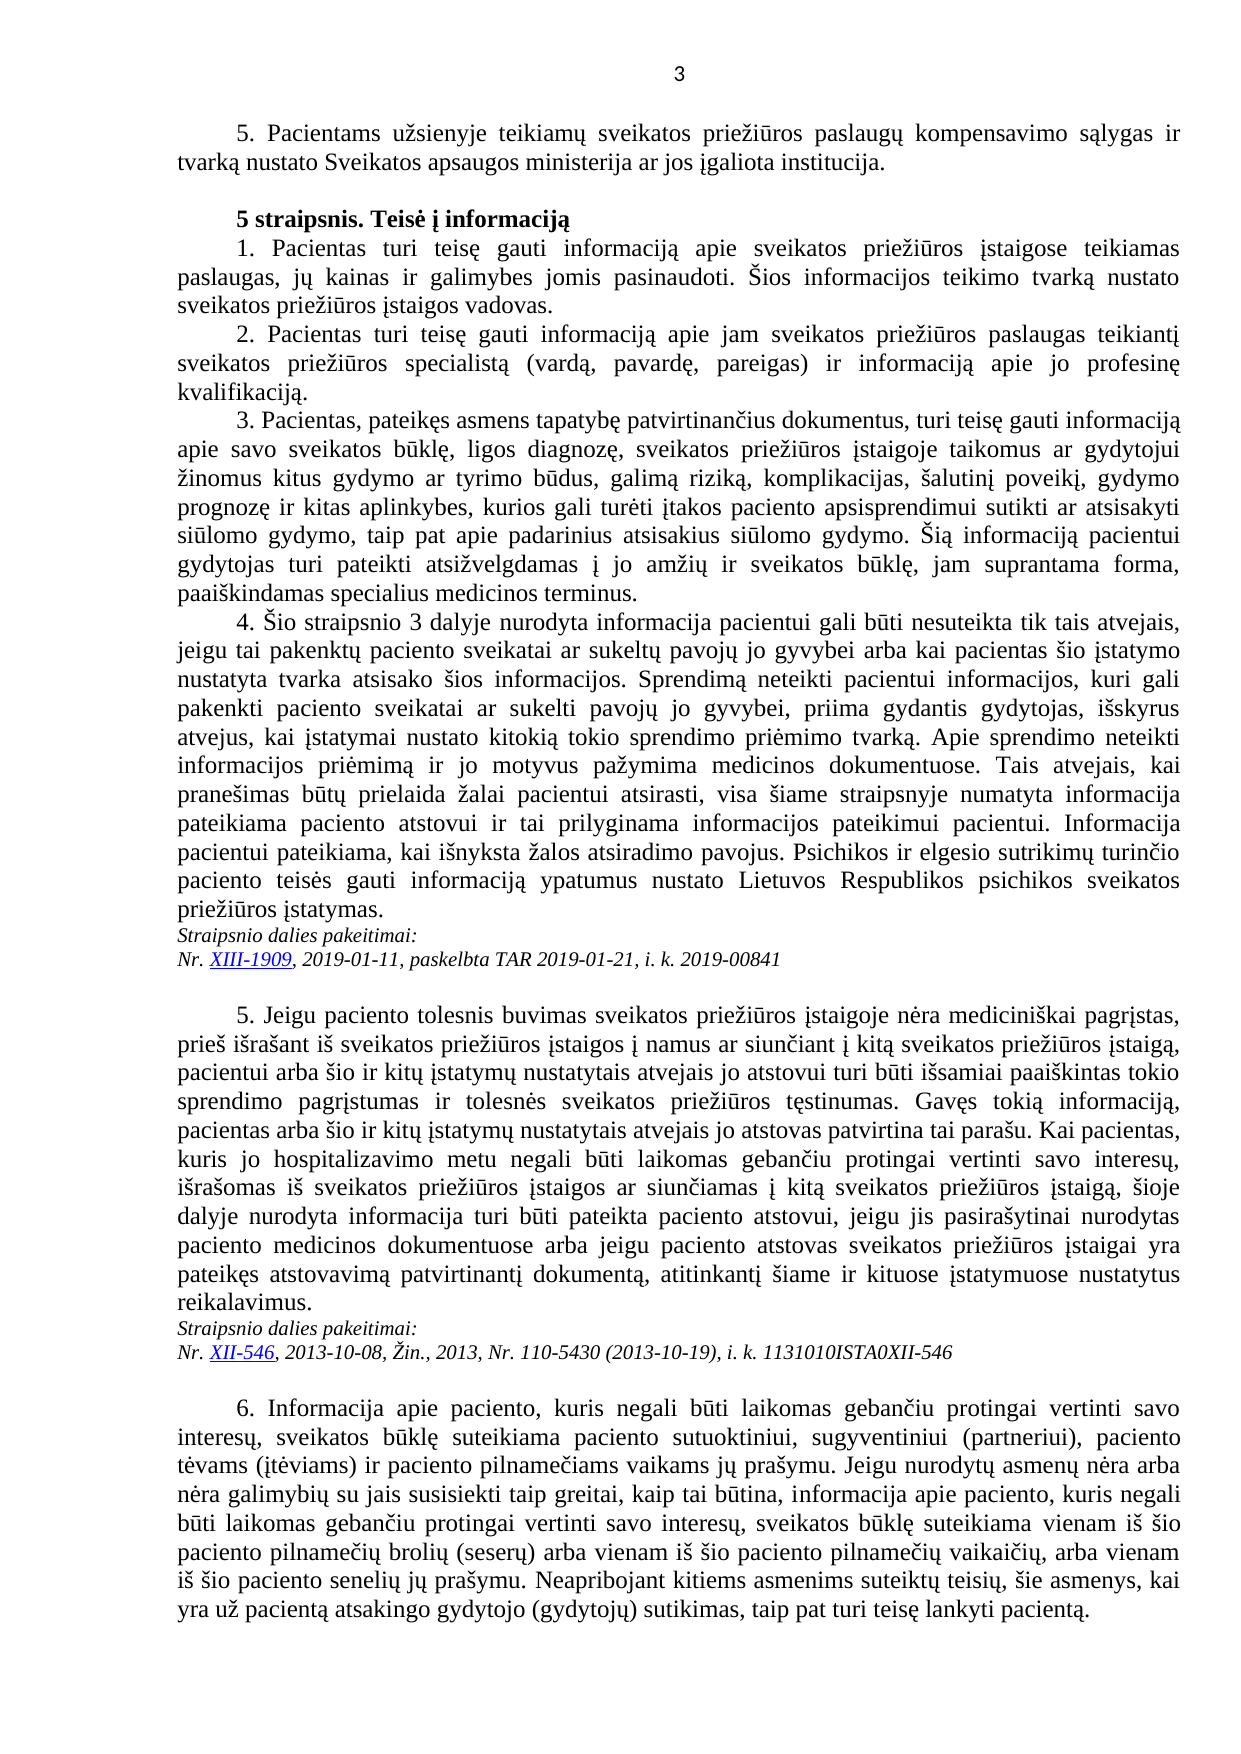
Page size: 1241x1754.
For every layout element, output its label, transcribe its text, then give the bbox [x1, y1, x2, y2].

text 5. Pacientams užsienyje teikiamų sveikatos priežiūros paslaugų kompensavimo sąlygas ir tvarką nustato Sveikatos apsaugos ministerija ar jos įgaliota institucija. [177, 118, 1181, 176]
text 3. Pacientas, pateikęs asmens tapatybę patvirtinančius dokumentus, turi teisę gauti informaciją apie savo sveikatos būklę, ligos diagnozę, sveikatos priežiūros įstaigoje taikomus ar gydytojui žinomus kitus gydymo ar tyrimo būdus, galimą riziką, komplikacijas, šalutinį poveikį, gydymo prognozę ir kitas aplinkybes, kurios gali turėti įtakos paciento apsisprendimui sutikti ar atsisakyti siūlomo gydymo, taip pat apie padarinius atsisakius siūlomo gydymo. Šią informaciją pacientui gydytojas turi pateikti atsižvelgdamas į jo amžių ir sveikatos būklę, jam suprantama forma, paaiškindamas specialius medicinos terminus. [177, 406, 1181, 607]
text 4. Šio straipsnio 3 dalyje nurodyta informacija pacientui gali būti nesuteikta tik tais atvejais, jeigu tai pakenktų paciento sveikatai ar sukeltų pavojų jo gyvybei arba kai pacientas šio įstatymo nustatyta tvarka atsisako šios informacijos. Sprendimą neteikti pacientui informacijos, kuri gali pakenkti paciento sveikatai ar sukelti pavojų jo gyvybei, priima gydantis gydytojas, išskyrus atvejus, kai įstatymai nustato kitokią tokio sprendimo priėmimo tvarką. Apie sprendimo neteikti informacijos priėmimą ir jo motyvus pažymima medicinos dokumentuose. Tais atvejais, kai pranešimas būtų prielaida žalai pacientui atsirasti, visa šiame straipsnyje numatyta informacija pateikiama paciento atstovui ir tai prilyginama informacijos pateikimui pacientui. Informacija pacientui pateikiama, kai išnyksta žalos atsiradimo pavojus. Psichikos ir elgesio sutrikimų turinčio paciento teisės gauti informaciją ypatumus nustato Lietuvos Respublikos psichikos sveikatos priežiūros įstatymas. [177, 607, 1181, 923]
text Straipsnio dalies pakeitimai: [177, 1316, 1181, 1340]
text Nr. XIII-1909, 2019-01-11, paskelbta TAR 2019-01-21, i. k. 2019-00841 [177, 947, 1181, 971]
text 5 straipsnis. Teisė į informaciją [177, 204, 1181, 233]
text Nr. XII-546, 2013-10-08, Žin., 2013, Nr. 110-5430 (2013-10-19), i. k. 1131010ISTA0XII-546 [177, 1340, 1181, 1364]
text 1. Pacientas turi teisę gauti informaciją apie sveikatos priežiūros įstaigose teikiamas paslaugas, jų kainas ir galimybes jomis pasinaudoti. Šios informacijos teikimo tvarką nustato sveikatos priežiūros įstaigos vadovas. [177, 233, 1181, 319]
text 5. Jeigu paciento tolesnis buvimas sveikatos priežiūros įstaigoje nėra mediciniškai pagrįstas, prieš išrašant iš sveikatos priežiūros įstaigos į namus ar siunčiant į kitą sveikatos priežiūros įstaigą, pacientui arba šio ir kitų įstatymų nustatytais atvejais jo atstovui turi būti išsamiai paaiškintas tokio sprendimo pagrįstumas ir tolesnės sveikatos priežiūros tęstinumas. Gavęs tokią informaciją, pacientas arba šio ir kitų įstatymų nustatytais atvejais jo atstovas patvirtina tai parašu. Kai pacientas, kuris jo hospitalizavimo metu negali būti laikomas gebančiu protingai vertinti savo interesų, išrašomas iš sveikatos priežiūros įstaigos ar siunčiamas į kitą sveikatos priežiūros įstaigą, šioje dalyje nurodyta informacija turi būti pateikta paciento atstovui, jeigu jis pasirašytinai nurodytas paciento medicinos dokumentuose arba jeigu paciento atstovas sveikatos priežiūros įstaigai yra pateikęs atstovavimą patvirtinantį dokumentą, atitinkantį šiame ir kituose įstatymuose nustatytus reikalavimus. [177, 1000, 1181, 1316]
text 2. Pacientas turi teisę gauti informaciją apie jam sveikatos priežiūros paslaugas teikiantį sveikatos priežiūros specialistą (vardą, pavardę, pareigas) ir informaciją apie jo profesinę kvalifikaciją. [177, 319, 1181, 406]
text Straipsnio dalies pakeitimai: [177, 923, 1181, 947]
text 6. Informacija apie paciento, kuris negali būti laikomas gebančiu protingai vertinti savo interesų, sveikatos būklę suteikiama paciento sutuoktiniui, sugyventiniui (partneriui), paciento tėvams (įtėviams) ir paciento pilnamečiams vaikams jų prašymu. Jeigu nurodytų asmenų nėra arba nėra galimybių su jais susisiekti taip greitai, kaip tai būtina, informacija apie paciento, kuris negali būti laikomas gebančiu protingai vertinti savo interesų, sveikatos būklę suteikiama vienam iš šio paciento pilnamečių brolių (seserų) arba vienam iš šio paciento pilnamečių vaikaičių, arba vienam iš šio paciento senelių jų prašymu. Neapribojant kitiems asmenims suteiktų teisių, šie asmenys, kai yra už pacientą atsakingo gydytojo (gydytojų) sutikimas, taip pat turi teisę lankyti pacientą. [177, 1393, 1181, 1623]
